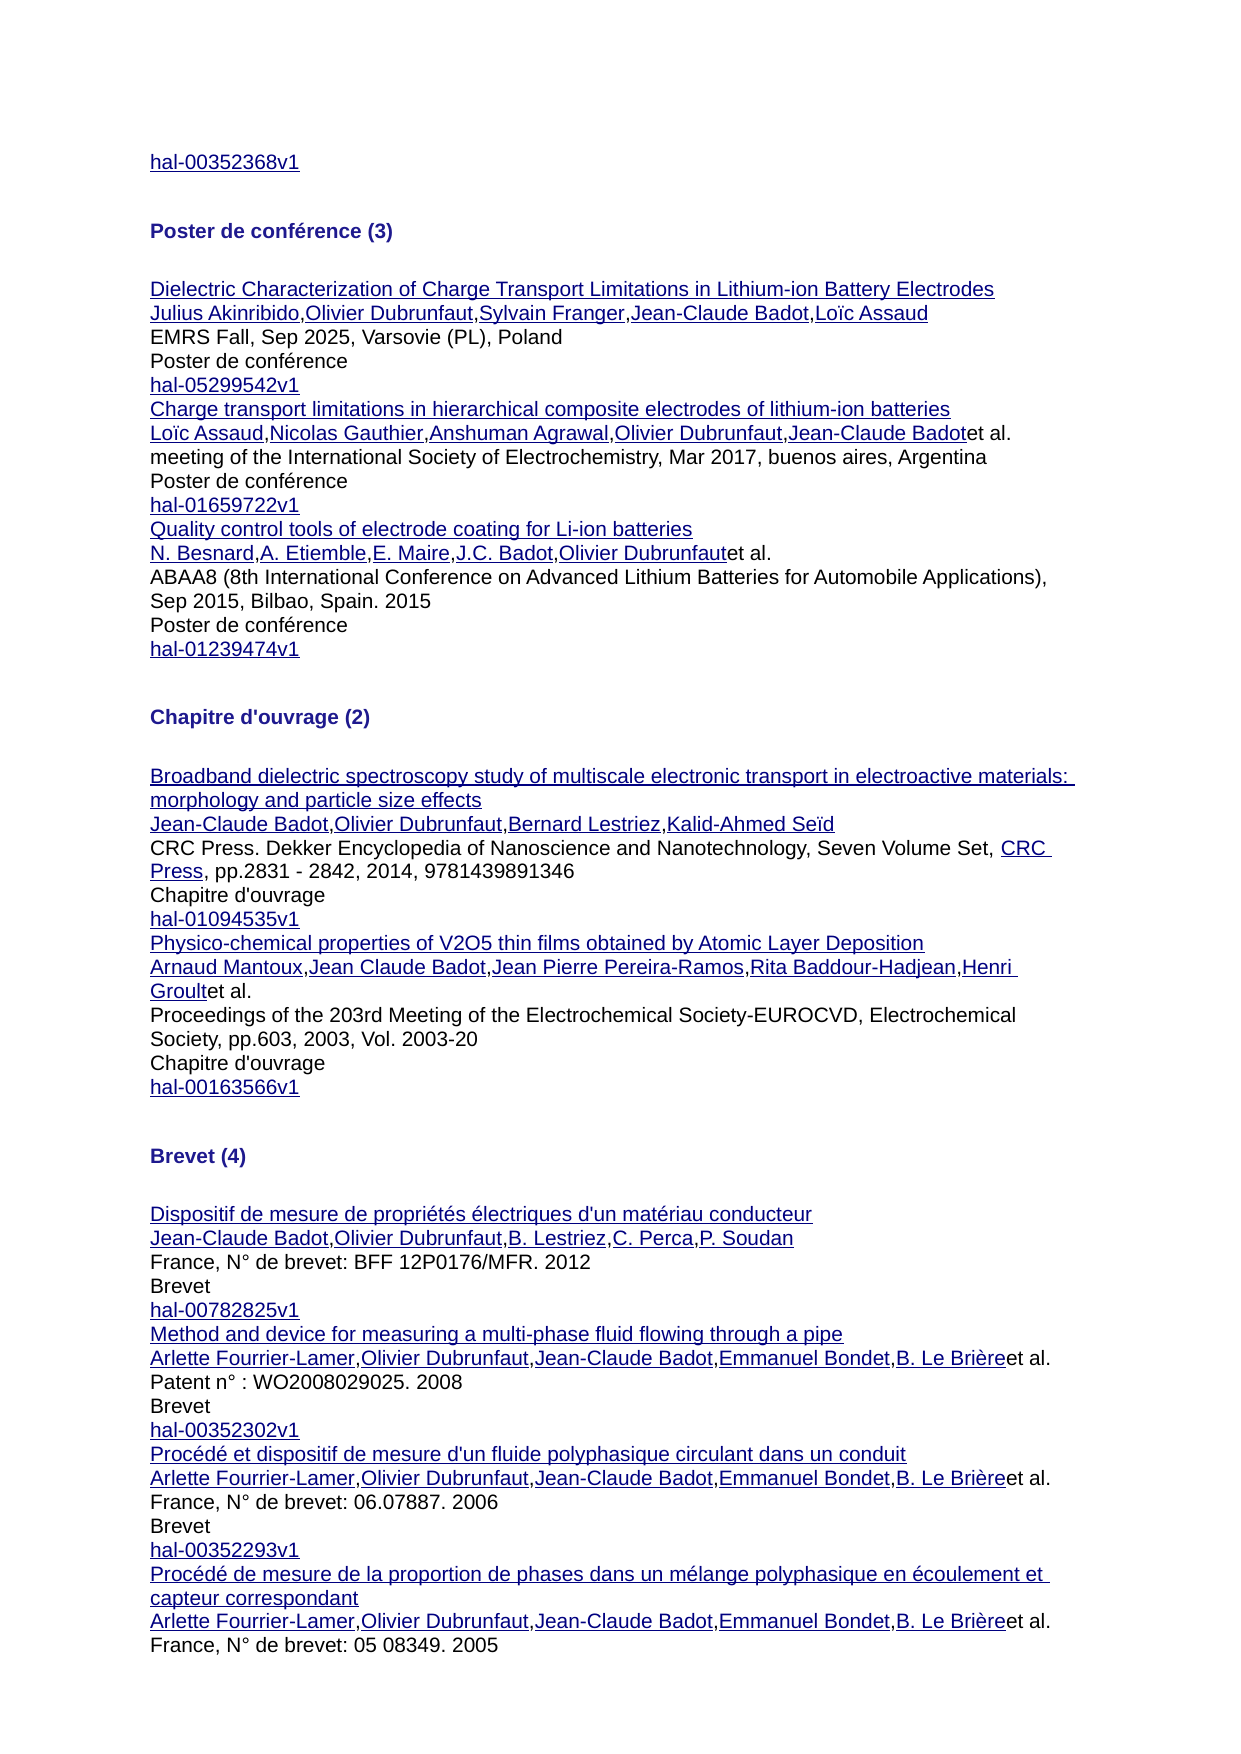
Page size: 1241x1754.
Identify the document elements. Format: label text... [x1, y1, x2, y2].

table_cell Procédé et dispositif de mesure d'un fluide polyphasique circulant dans un conduit Arlette Fourrier-Lamer,Olivier Dubrunfaut,Jean-Claude Badot,Emmanuel Bondet,B. Le Brièreet al. France, N° de brevet: 06.07887. 2006 Brevet hal-00352293v1 [150, 1442, 1090, 1561]
table_cell Charge transport limitations in hierarchical composite electrodes of lithium-ion batteries Loïc Assaud,Nicolas Gauthier,Anshuman Agrawal,Olivier Dubrunfaut,Jean-Claude Badotet al. meeting of the International Society of Electrochemistry, Mar 2017, buenos aires, Argentina Poster de conférence hal-01659722v1 [150, 397, 1090, 517]
table_header Broadband dielectric spectroscopy study of multiscale electronic transport in electroactive materials: morphology and particle size effects Jean-Claude Badot,Olivier Dubrunfaut,Bernard Lestriez,Kalid-Ahmed Seïd CRC Press. Dekker Encyclopedia of Nanoscience and Nanotechnology, Seven Volume Set, CRC Press, pp.2831 - 2842, 2014, 9781439891346 Chapitre d'ouvrage hal-01094535v1 [150, 764, 1090, 931]
subtitle Chapitre d'ouvrage (2) [150, 705, 1090, 729]
subtitle Brevet (4) [150, 1144, 1090, 1168]
table_header Dielectric Characterization of Charge Transport Limitations in Lithium-ion Battery Electrodes Julius Akinribido,Olivier Dubrunfaut,Sylvain Franger,Jean-Claude Badot,Loïc Assaud EMRS Fall, Sep 2025, Varsovie (PL), Poland Poster de conférence hal-05299542v1 [150, 277, 1090, 397]
table_cell Method and device for measuring a multi-phase fluid flowing through a pipe Arlette Fourrier-Lamer,Olivier Dubrunfaut,Jean-Claude Badot,Emmanuel Bondet,B. Le Brièreet al. Patent n° : WO2008029025. 2008 Brevet hal-00352302v1 [150, 1322, 1090, 1442]
table_cell hal-00352368v1 [150, 150, 1090, 174]
table_cell Quality control tools of electrode coating for Li-ion batteries N. Besnard,A. Etiemble,E. Maire,J.C. Badot,Olivier Dubrunfautet al. ABAA8 (8th International Conference on Advanced Lithium Batteries for Automobile Applications), Sep 2015, Bilbao, Spain. 2015 Poster de conférence hal-01239474v1 [150, 517, 1090, 660]
table_cell Physico-chemical properties of V2O5 thin films obtained by Atomic Layer Deposition Arnaud Mantoux,Jean Claude Badot,Jean Pierre Pereira-Ramos,Rita Baddour-Hadjean,Henri Groultet al. Proceedings of the 203rd Meeting of the Electrochemical Society-EUROCVD, Electrochemical Society, pp.603, 2003, Vol. 2003-20 Chapitre d'ouvrage hal-00163566v1 [150, 931, 1090, 1099]
table_cell Procédé de mesure de la proportion de phases dans un mélange polyphasique en écoulement et capteur correspondant Arlette Fourrier-Lamer,Olivier Dubrunfaut,Jean-Claude Badot,Emmanuel Bondet,B. Le Brièreet al. France, N° de brevet: 05 08349. 2005 [150, 1561, 1090, 1657]
subtitle Poster de conférence (3) [150, 219, 1090, 243]
table_header Dispositif de mesure de propriétés électriques d'un matériau conducteur Jean-Claude Badot,Olivier Dubrunfaut,B. Lestriez,C. Perca,P. Soudan France, N° de brevet: BFF 12P0176/MFR. 2012 Brevet hal-00782825v1 [150, 1202, 1090, 1322]
